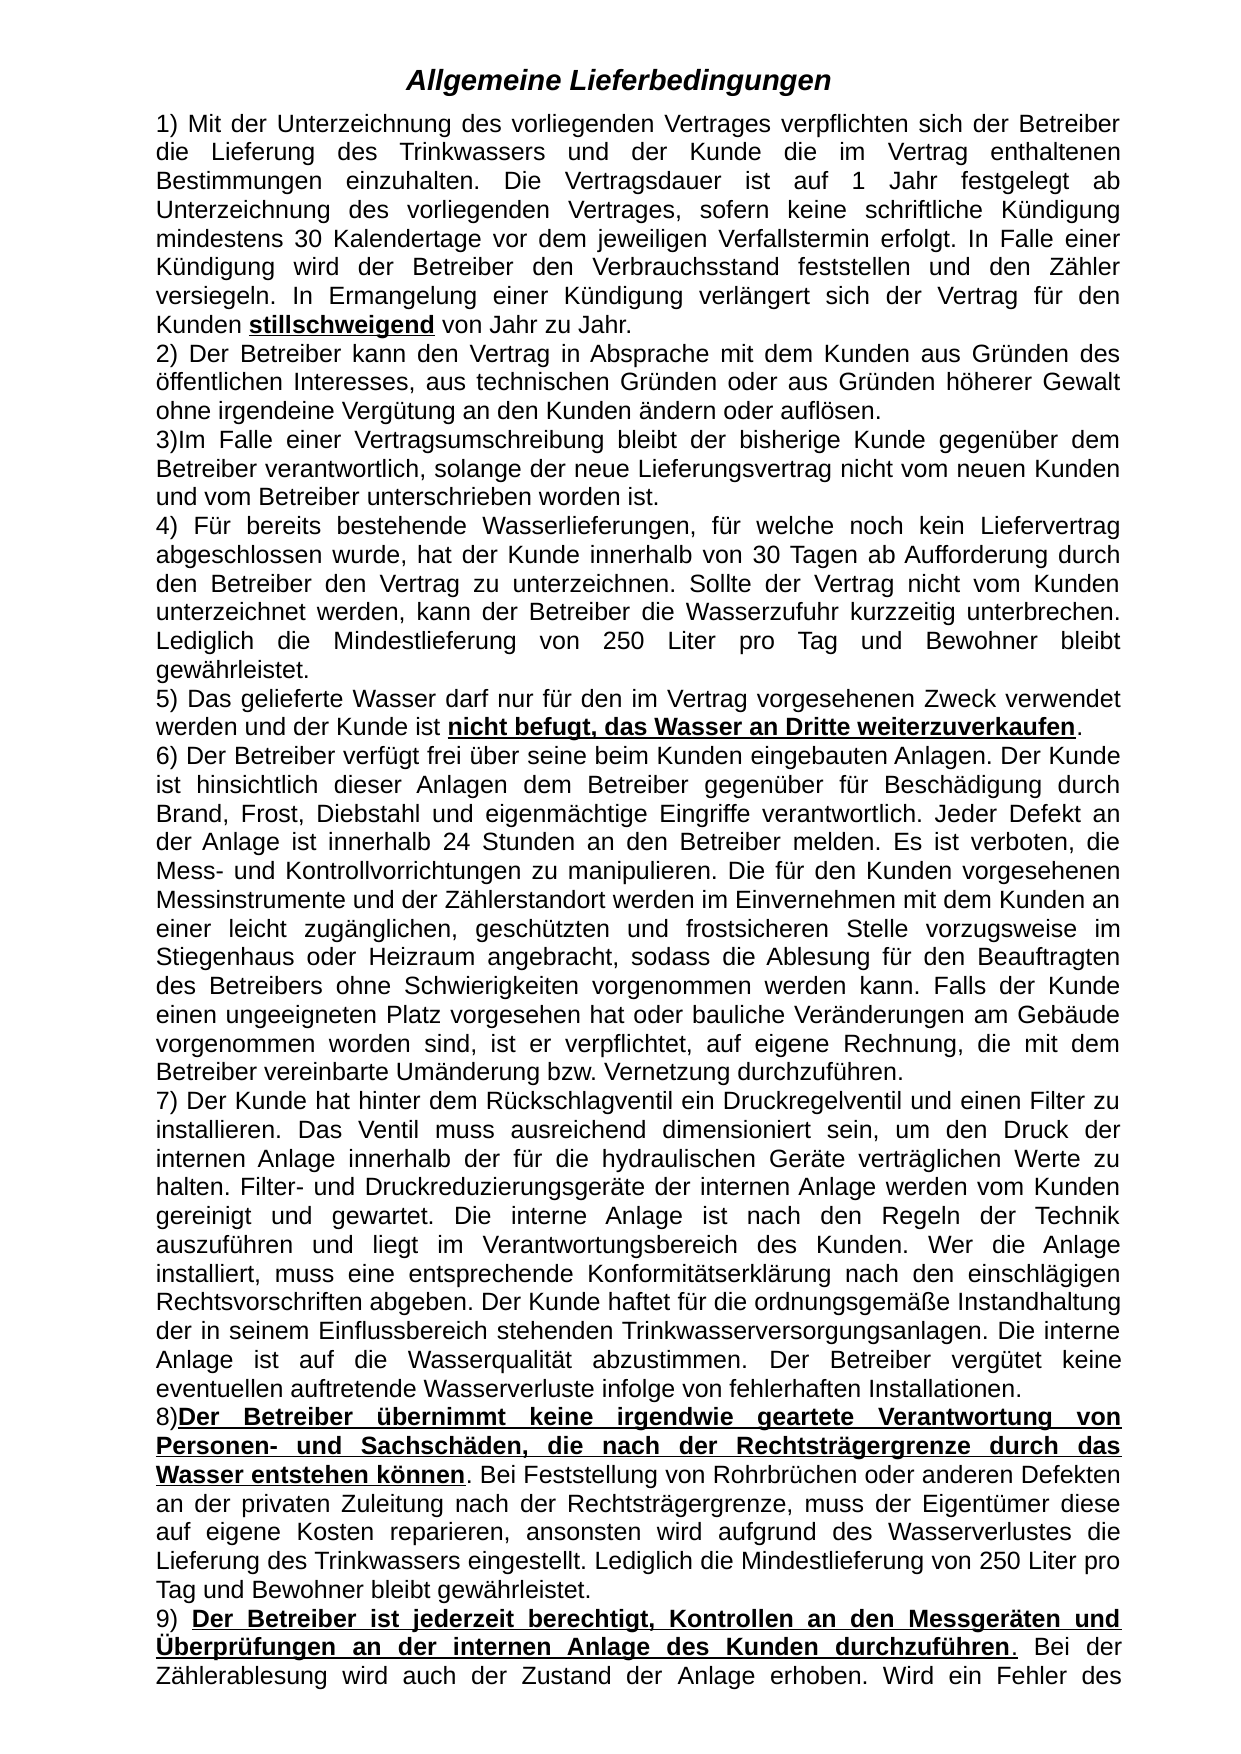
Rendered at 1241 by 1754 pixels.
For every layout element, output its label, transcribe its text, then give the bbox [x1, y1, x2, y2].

text 5) Das gelieferte Wasser darf nur für den im Vertrag vorgesehenen Zweck verwendet werden und der Kunde ist nicht befugt, das Wasser an Dritte weiterzuverkaufen. [156, 683, 1122, 741]
text 8)Der Betreiber übernimmt keine irgendwie geartete Verantwortung von Personen- und Sachschäden, die nach der Rechtsträgergrenze durch das [156, 1402, 1122, 1456]
text 4) Für bereits bestehende Wasserlieferungen, für welche noch kein Liefervertrag abgeschlossen wurde, hat der Kunde innerhalb von 30 Tagen ab Aufforderung durch den Betreiber den Vertrag zu unterzeichnen. Sollte der Vertrag nicht vom Kunden unterzeichnet werden, kann der Betreiber die Wasserzufuhr kurzzeitig unterbrechen. Lediglich die Mindestlieferung von 250 Liter pro Tag und Bewohner bleibt gewährleistet. [156, 511, 1122, 683]
text 2) Der Betreiber kann den Vertrag in Absprache mit dem Kunden aus Gründen des öffentlichen Interesses, aus technischen Gründen oder aus Gründen höherer Gewalt ohne irgendeine Vergütung an den Kunden ändern oder auflösen. [156, 338, 1122, 425]
text Allgemeine Lieferbedingungen [118, 62, 1122, 96]
text 6) Der Betreiber verfügt frei über seine beim Kunden eingebauten Anlagen. Der Kunde ist hinsichtlich dieser Anlagen dem Betreiber gegenüber für Beschädigung durch Brand, Frost, Diebstahl und eigenmächtige Eingriffe verantwortlich. Jeder Defekt an der Anlage ist innerhalb 24 Stunden an den Betreiber melden. Es ist verboten, die Mess- und Kontrollvorrichtungen zu manipulieren. Die für den Kunden vorgesehenen Messinstrumente und der Zählerstandort werden im Einvernehmen mit dem Kunden an einer leicht zugänglichen, geschützten und frostsicheren Stelle vorzugsweise im Stiegenhaus oder Heizraum angebracht, sodass die Ablesung für den Beauftragten des Betreibers ohne Schwierigkeiten vorgenommen werden kann. Falls der Kunde einen ungeeigneten Platz vorgesehen hat oder bauliche Veränderungen am Gebäude vorgenommen worden sind, ist er verpflichtet, auf eigene Rechnung, die mit dem Betreiber vereinbarte Umänderung bzw. Vernetzung durchzuführen. [156, 741, 1122, 1086]
text Wasser entstehen können. Bei Feststellung von Rohrbrüchen oder anderen Defekten an der privaten Zuleitung nach der Rechtsträgergrenze, muss der Eigentümer diese auf eigene Kosten reparieren, ansonsten wird aufgrund des Wasserverlustes die Lieferung des Trinkwassers eingestellt. Lediglich die Mindestlieferung von 250 Liter pro Tag und Bewohner bleibt gewährleistet. [156, 1457, 1122, 1604]
text 3)Im Falle einer Vertragsumschreibung bleibt der bisherige Kunde gegenüber dem Betreiber verantwortlich, solange der neue Lieferungsvertrag nicht vom neuen Kunden und vom Betreiber unterschrieben worden ist. [156, 425, 1122, 511]
text 7) Der Kunde hat hinter dem Rückschlagventil ein Druckregelventil und einen Filter zu installieren. Das Ventil muss ausreichend dimensioniert sein, um den Druck der internen Anlage innerhalb der für die hydraulischen Geräte verträglichen Werte zu halten. Filter- und Druckreduzierungsgeräte der internen Anlage werden vom Kunden gereinigt und gewartet. Die interne Anlage ist nach den Regeln der Technik auszuführen und liegt im Verantwortungsbereich des Kunden. Wer die Anlage installiert, muss eine entsprechende Konformitätserklärung nach den einschlägigen Rechtsvorschriften abgeben. Der Kunde haftet für die ordnungsgemäße Instandhaltung der in seinem Einflussbereich stehenden Trinkwasserversorgungsanlagen. Die interne Anlage ist auf die Wasserqualität abzustimmen. Der Betreiber vergütet keine eventuellen auftretende Wasserverluste infolge von fehlerhaften Installationen. [156, 1086, 1122, 1402]
text 9) Der Betreiber ist jederzeit berechtigt, Kontrollen an den Messgeräten und Überprüfungen an der internen Anlage des Kunden durchzuführen. Bei der Zählerablesung wird auch der Zustand der Anlage erhoben. Wird ein Fehler des [156, 1604, 1122, 1690]
text 1) Mit der Unterzeichnung des vorliegenden Vertrages verpflichten sich der Betreiber die Lieferung des Trinkwassers und der Kunde die im Vertrag enthaltenen Bestimmungen einzuhalten. Die Vertragsdauer ist auf 1 Jahr festgelegt ab Unterzeichnung des vorliegenden Vertrages, sofern keine schriftliche Kündigung mindestens 30 Kalendertage vor dem jeweiligen Verfallstermin erfolgt. In Falle einer Kündigung wird der Betreiber den Verbrauchsstand feststellen und den Zähler versiegeln. In Ermangelung einer Kündigung verlängert sich der Vertrag für den Kunden stillschweigend von Jahr zu Jahr. [156, 108, 1122, 338]
